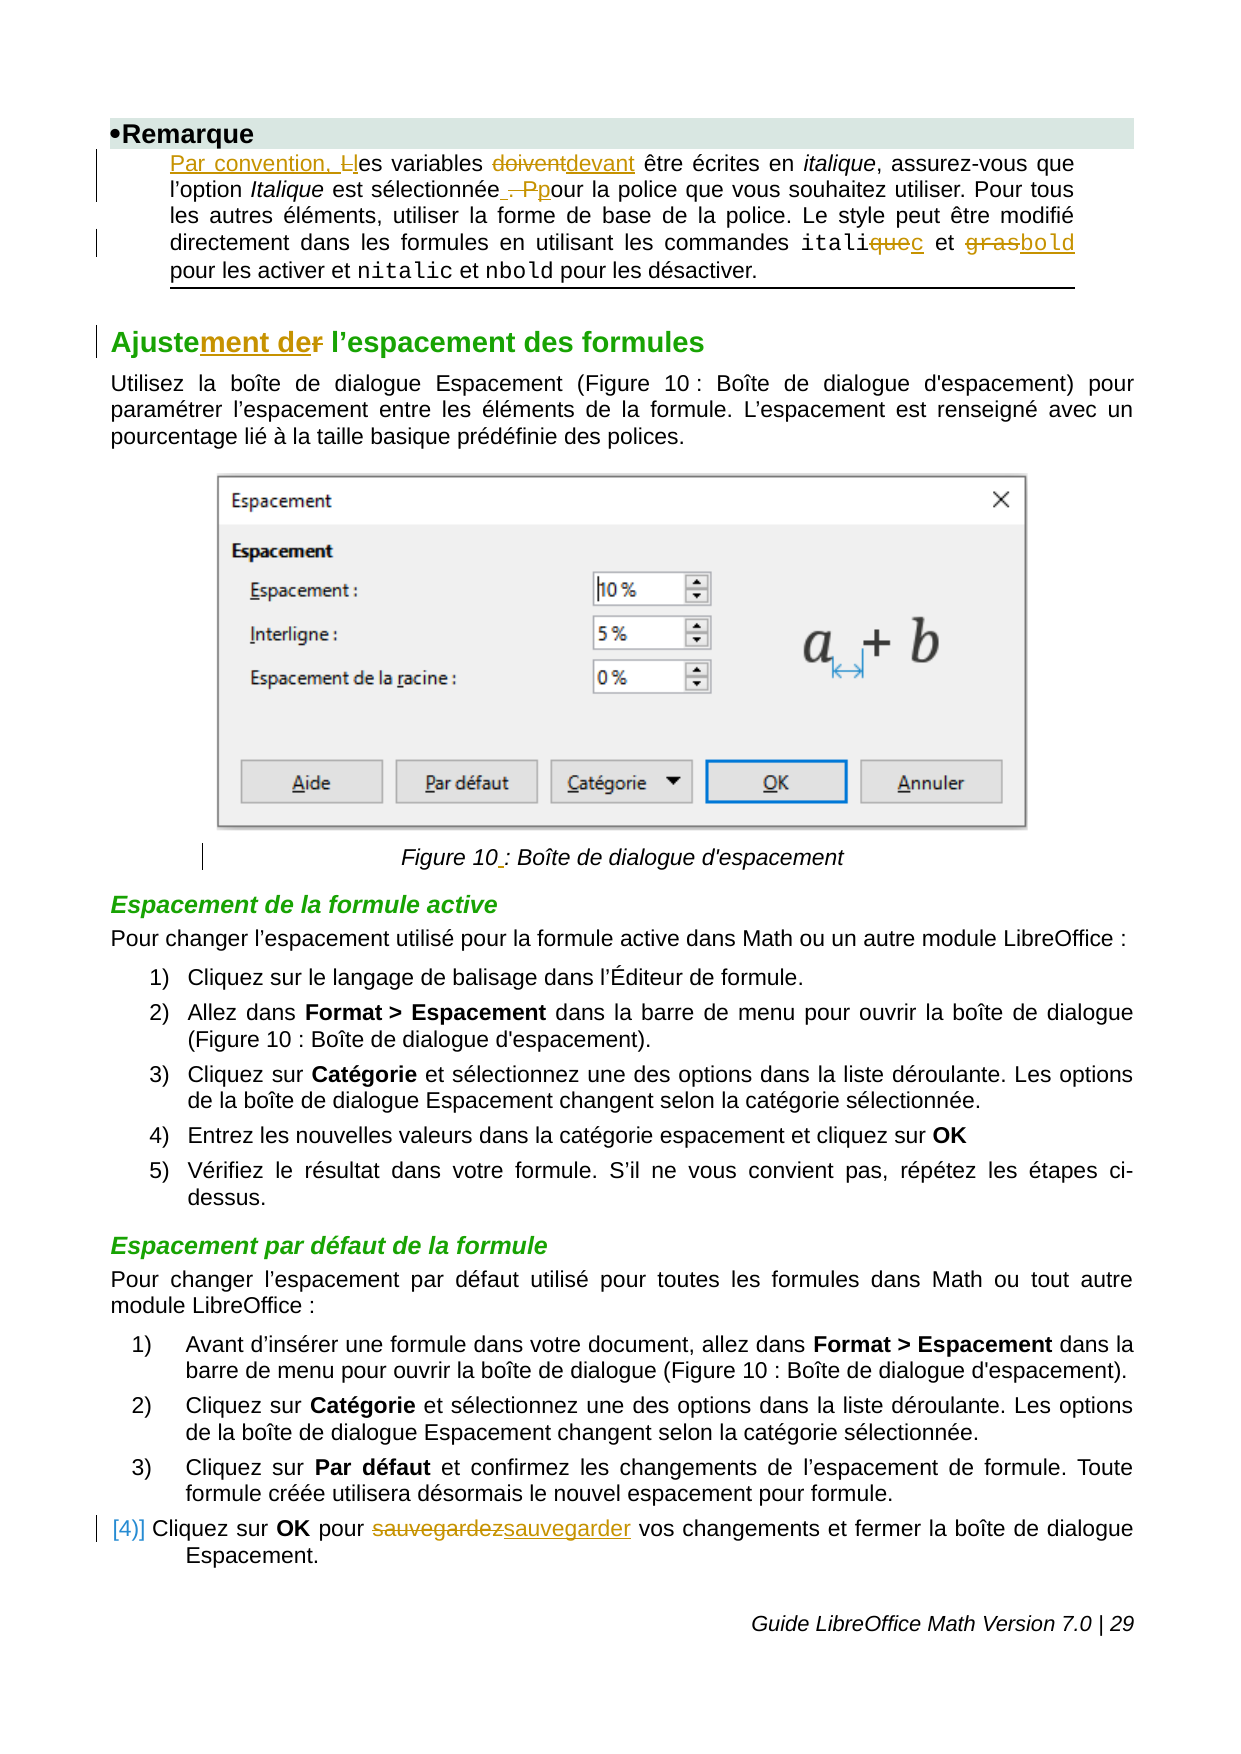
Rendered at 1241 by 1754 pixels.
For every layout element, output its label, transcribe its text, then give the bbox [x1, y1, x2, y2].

text Utilisez la boîte de dialogue Espacement (Figure 10 : Boîte de dialogue d'espacement) pour paramétrer l’espacement entre les éléments de la formule. L’espacement est renseigné avec un pourcentage lié à la taille basique prédéfinie des polices. [110, 370, 1134, 449]
text Figure 10 : Boîte de dialogue d'espacement [217, 832, 1028, 870]
text Pour changer l’espacement par défaut utilisé pour toutes les formules dans Math ou tout autre module LibreOffice : [110, 1266, 1134, 1318]
list Cliquez sur Catégorie et sélectionnez une des options dans la liste déroulante. Les options de la boîte de dialogue Espacement changent selon la catégorie sélectionnée. [152, 1392, 1134, 1445]
list Entrez les nouvelles valeurs dans la catégorie espacement et cliquez sur OK [169, 1122, 1134, 1149]
subtitle Ajustement de l’espacement des formules [110, 325, 1134, 358]
picture [216, 473, 1028, 832]
list Cliquez sur OK pour sauvegarder vos changements et fermer la boîte de dialogue Espacement. [152, 1515, 1134, 1568]
text Pour changer l’espacement utilisé pour la formule active dans Math ou un autre module LibreOffice : [110, 925, 1134, 951]
list Vérifiez le résultat dans votre formule. S’il ne vous convient pas, répétez les étapes ci-dessus. [169, 1157, 1134, 1210]
list Allez dans Format > Espacement dans la barre de menu pour ouvrir la boîte de dialogue (Figure 10 : Boîte de dialogue d'espacement). [169, 999, 1134, 1052]
text Par convention, les variables devant être écrites en italique, assurez-vous que l’option Italique est sélectionnée pour la police que vous souhaitez utiliser. Pour tous les autres éléments, utiliser la forme de base de la police. Le style peut être modifié directement dans les formules en utilisant les commandes italic et bold pour les activer et nitalic et nbold pour les désactiver. [169, 149, 1075, 289]
list Cliquez sur Par défaut et confirmez les changements de l’espacement de formule. Toute formule créée utilisera désormais le nouvel espacement pour formule. [152, 1454, 1134, 1507]
list Avant d’insérer une formule dans votre document, allez dans Format > Espacement dans la barre de menu pour ouvrir la boîte de dialogue (Figure 10 : Boîte de dialogue d'espacement). [152, 1331, 1134, 1383]
subtitle Espacement de la formule active [110, 509, 1134, 919]
list Cliquez sur le langage de balisage dans l’Éditeur de formule. [169, 964, 1134, 990]
subtitle Remarque [110, 118, 1134, 149]
subtitle Espacement par défaut de la formule [110, 1231, 1134, 1259]
list Cliquez sur Catégorie et sélectionnez une des options dans la liste déroulante. Les options de la boîte de dialogue Espacement changent selon la catégorie sélectionnée. [169, 1061, 1134, 1113]
